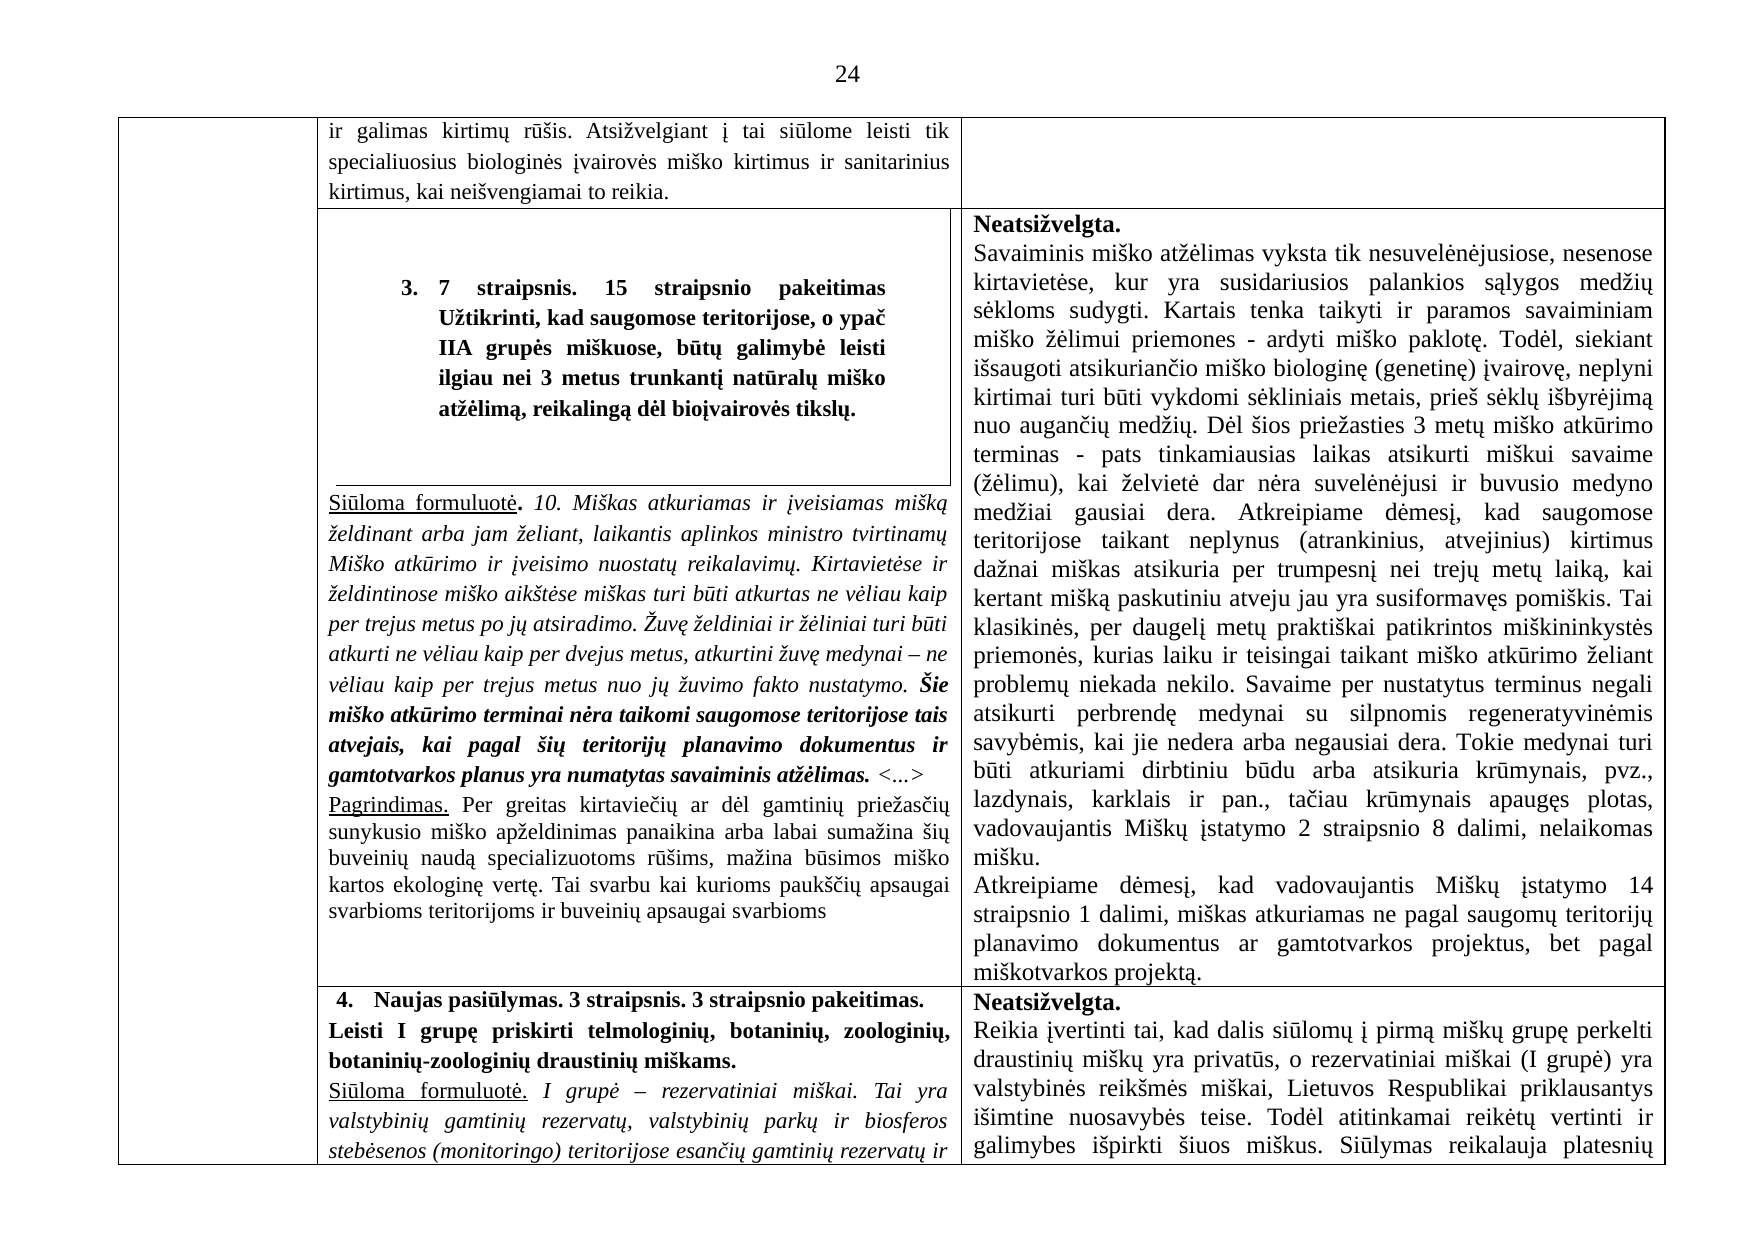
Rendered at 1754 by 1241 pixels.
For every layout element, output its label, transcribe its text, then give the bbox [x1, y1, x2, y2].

table_cell ir galimas kirtimų rūšis. Atsižvelgiant į tai siūlome leisti tik specialiuosius biologinės įvairovės miško kirtimus ir sanitarinius kirtimus, kai neišvengiamai to reikia. [318, 118, 961, 208]
table_cell Naujas pasiūlymas. 3 straipsnis. 3 straipsnio pakeitimas. Leisti I grupę priskirti telmologinių, botaninių, zoologinių, botaninių-zoologinių draustinių miškams. Siūloma formuluotė. I grupė – rezervatiniai miškai. Tai yra valstybinių gamtinių rezervatų, valstybinių parkų ir biosferos stebėsenos (monitoringo) teritorijose esančių gamtinių rezervatų ir [318, 987, 961, 1164]
table_cell [119, 118, 317, 1164]
table_cell Neatsižvelgta. Reikia įvertinti tai, kad dalis siūlomų į pirmą miškų grupę perkelti draustinių miškų yra privatūs, o rezervatiniai miškai (I grupė) yra valstybinės reikšmės miškai, Lietuvos Respublikai priklausantys išimtine nuosavybės teise. Todėl atitinkamai reikėtų vertinti ir galimybes išpirkti šiuos miškus. Siūlymas reikalauja platesnių [962, 987, 1664, 1164]
table_cell Neatsižvelgta. Savaiminis miško atžėlimas vyksta tik nesuvelėnėjusiose, nesenose kirtavietėse, kur yra susidariusios palankios sąlygos medžių sėkloms sudygti. Kartais tenka taikyti ir paramos savaiminiam miško žėlimui priemones - ardyti miško paklotę. Todėl, siekiant išsaugoti atsikuriančio miško biologinę (genetinę) įvairovę, neplyni kirtimai turi būti vykdomi sėkliniais metais, prieš sėklų išbyrėjimą nuo augančių medžių. Dėl šios priežasties 3 metų miško atkūrimo terminas - pats tinkamiausias laikas atsikurti miškui savaime (žėlimu), kai želvietė dar nėra suvelėnėjusi ir buvusio medyno medžiai gausiai dera. Atkreipiame dėmesį, kad saugomose teritorijose taikant neplynus (atrankinius, atvejinius) kirtimus dažnai miškas atsikuria per trumpesnį nei trejų metų laiką, kai kertant mišką paskutiniu atveju jau yra susiformavęs pomiškis. Tai klasikinės, per daugelį metų praktiškai patikrintos miškininkystės priemonės, kurias laiku ir teisingai taikant miško atkūrimo želiant problemų niekada nekilo. Savaime per nustatytus terminus negali atsikurti perbrendę medynai su silpnomis regeneratyvinėmis savybėmis, kai jie nedera arba negausiai dera. Tokie medynai turi būti atkuriami dirbtiniu būdu arba atsikuria krūmynais, pvz., lazdynais, karklais ir pan., tačiau krūmynais apaugęs plotas, vadovaujantis Miškų įstatymo 2 straipsnio 8 dalimi, nelaikomas mišku. Atkreipiame dėmesį, kad vadovaujantis Miškų įstatymo 14 straipsnio 1 dalimi, miškas atkuriamas ne pagal saugomų teritorijų planavimo dokumentus ar gamtotvarkos projektus, bet pagal miškotvarkos projektą. [962, 209, 1664, 986]
table_cell 7 straipsnis. 15 straipsnio pakeitimas Užtikrinti, kad saugomose teritorijose, o ypač IIA grupės miškuose, būtų galimybė leisti ilgiau nei 3 metus trunkantį natūralų miško atžėlimą, reikalingą dėl bioįvairovės tikslų. Siūloma formuluotė. 10. Miškas atkuriamas ir įveisiamas mišką želdinant arba jam želiant, laikantis aplinkos ministro tvirtinamų Miško atkūrimo ir įveisimo nuostatų reikalavimų. Kirtavietėse ir želdintinose miško aikštėse miškas turi būti atkurtas ne vėliau kaip per trejus metus po jų atsiradimo. Žuvę želdiniai ir žėliniai turi būti atkurti ne vėliau kaip per dvejus metus, atkurtini žuvę medynai – ne vėliau kaip per trejus metus nuo jų žuvimo fakto nustatymo. Šie miško atkūrimo terminai nėra taikomi saugomose teritorijose tais atvejais, kai pagal šių teritorijų planavimo dokumentus ir gamtotvarkos planus yra numatytas savaiminis atžėlimas. <...> Pagrindimas. Per greitas kirtaviečių ar dėl gamtinių priežasčių sunykusio miško apželdinimas panaikina arba labai sumažina šių buveinių naudą specializuotoms rūšims, mažina būsimos miško kartos ekologinę vertę. Tai svarbu kai kurioms paukščių apsaugai svarbioms teritorijoms ir buveinių apsaugai svarbioms [318, 209, 961, 986]
table_cell [962, 118, 1664, 208]
